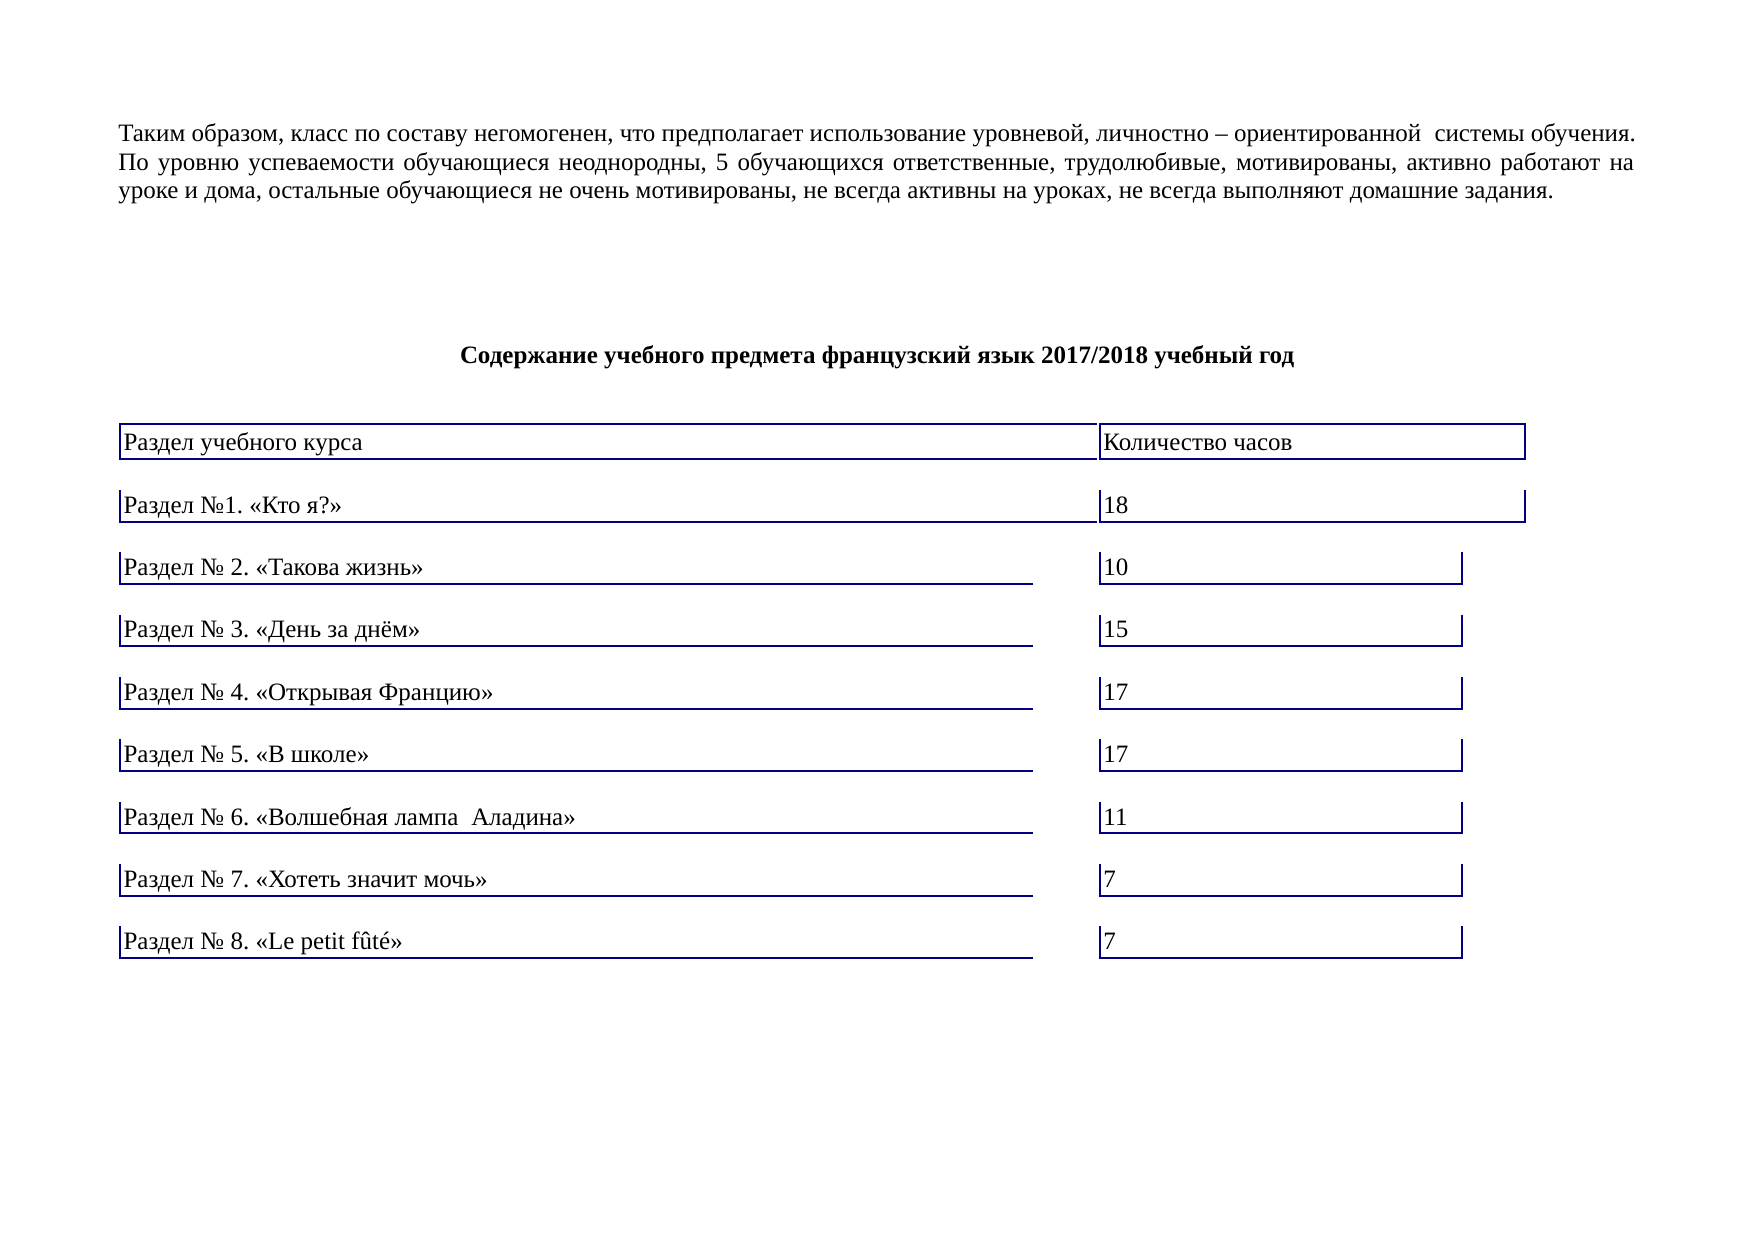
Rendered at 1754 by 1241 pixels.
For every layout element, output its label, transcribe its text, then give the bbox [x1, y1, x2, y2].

text Содержание учебного предмета французский язык 2017/2018 учебный год [118, 341, 1636, 369]
table_cell 10 [1098, 552, 1527, 614]
table_cell Раздел № 4. «Открывая Францию» [118, 677, 1098, 739]
table_cell 7 [1098, 864, 1527, 926]
table_header Раздел учебного курса [118, 423, 1098, 490]
table_cell Раздел № 5. «В школе» [118, 739, 1098, 802]
table_cell Раздел №1. «Кто я?» [118, 490, 1098, 552]
table_cell 11 [1098, 802, 1527, 864]
table_header Количество часов [1098, 424, 1527, 490]
table_cell 18 [1098, 490, 1527, 552]
table_cell 7 [1098, 926, 1527, 989]
text Таким образом, класс по составу негомогенен, что предполагает использование уровневой, личностно – ориентированной системы обучения. По уровню успеваемости обучающиеся неоднородны, 5 обучающихся ответственные, трудолюбивые, мотивированы, активно работают на уроке и дома, остальные обучающиеся не очень мотивированы, не всегда активны на уроках, не всегда выполняют домашние задания. [118, 118, 1636, 204]
table_cell Раздел № 7. «Хотеть значит мочь» [118, 864, 1098, 926]
table_cell 17 [1098, 677, 1527, 739]
table_cell Раздел № 3. «День за днём» [118, 615, 1098, 677]
table_cell 15 [1098, 615, 1527, 677]
table_cell Раздел № 8. «Le petit fûté» [118, 926, 1098, 989]
table_cell 17 [1098, 739, 1527, 802]
table_cell Раздел № 2. «Такова жизнь» [118, 552, 1098, 614]
table_cell Раздел № 6. «Волшебная лампа Аладина» [118, 802, 1098, 864]
